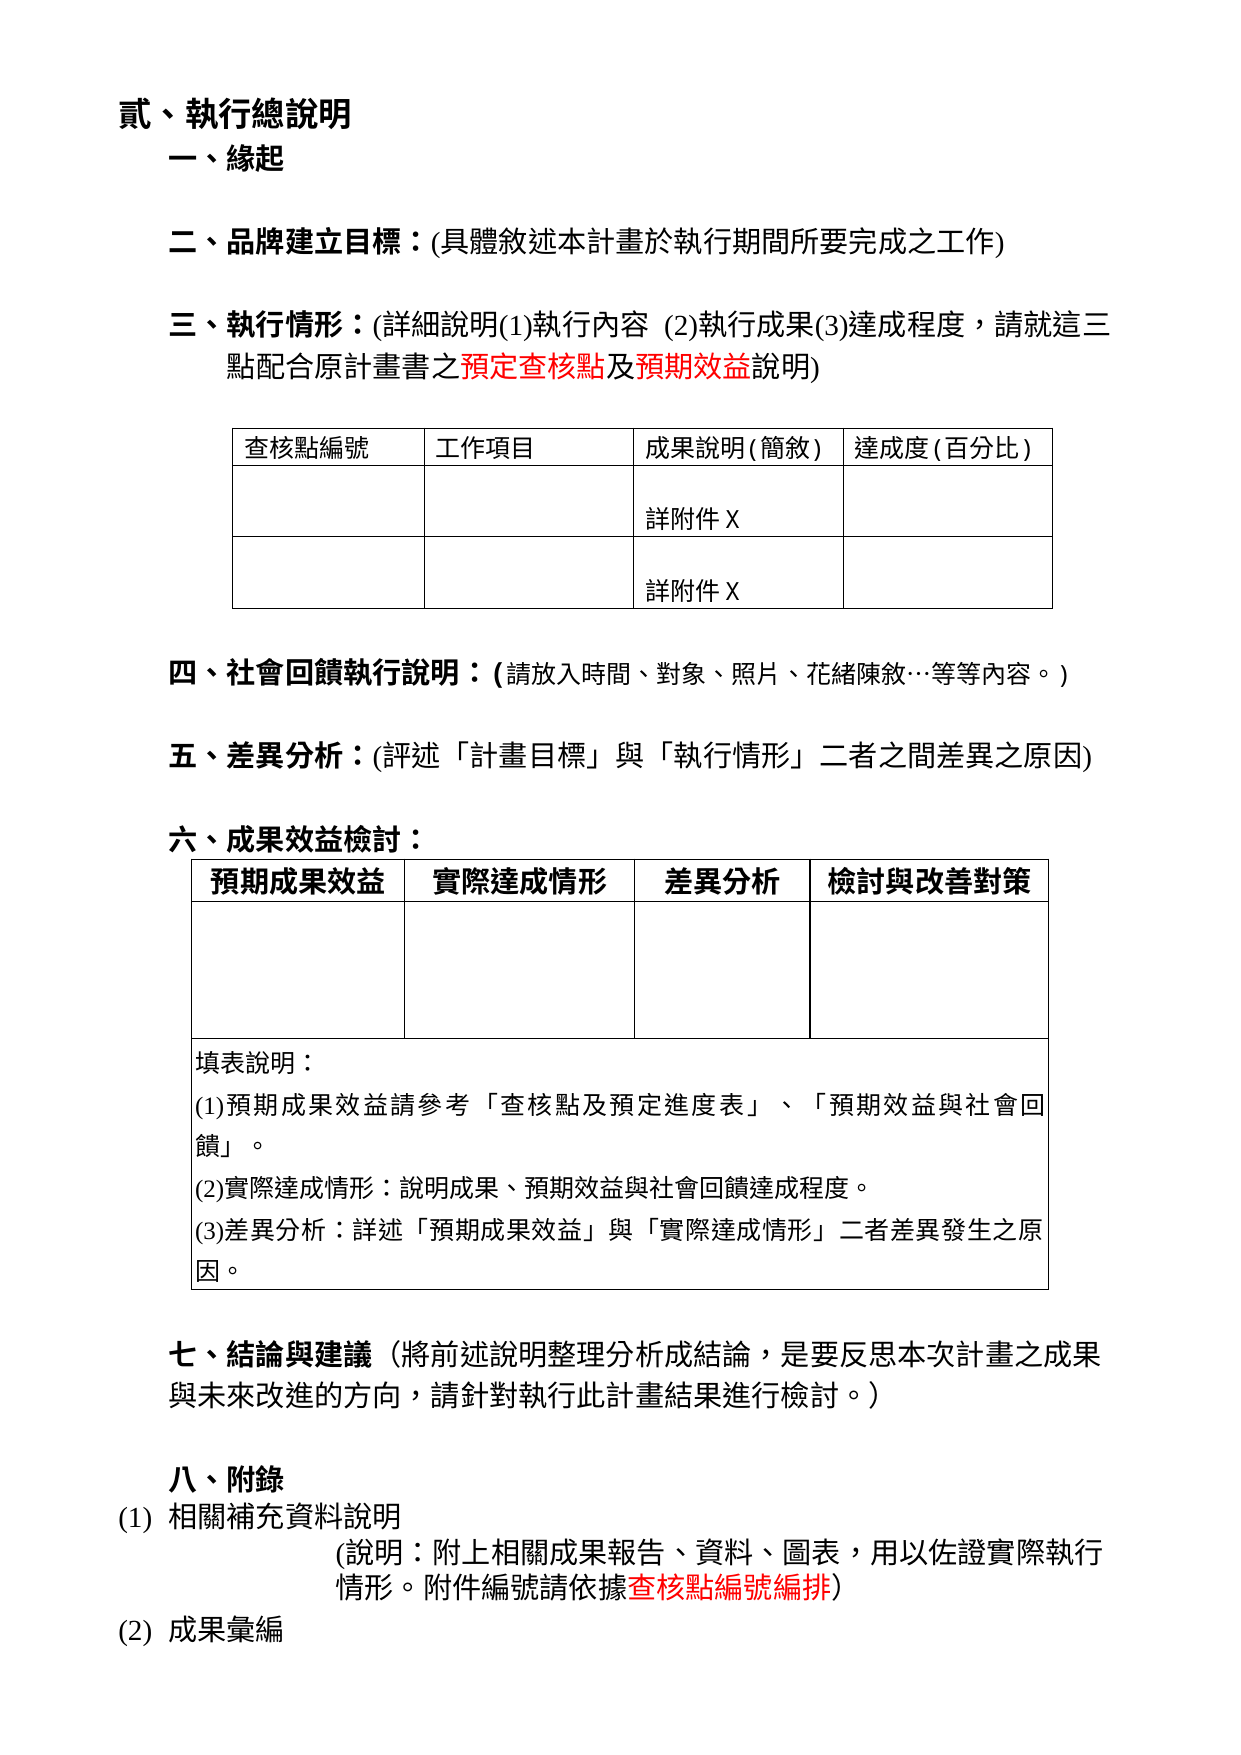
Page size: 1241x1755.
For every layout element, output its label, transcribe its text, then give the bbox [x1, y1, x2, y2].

table_cell 詳附件X [634, 466, 843, 536]
table_cell [405, 902, 634, 1038]
table_header 查核點編號 [233, 429, 424, 465]
table_cell 詳附件X [634, 537, 843, 607]
list 成果彙編 [118, 1606, 1118, 1649]
table_cell [192, 902, 404, 1038]
text 七、結論與建議（將前述說明整理分析成結論，是要反思本次計畫之成果與未來改進的方向，請針對執行此計畫結果進行檢討。） [168, 1332, 1122, 1415]
table_cell [425, 537, 633, 607]
text (說明：附上相關成果報告、資料、圖表，用以佐證實際執行情形。附件編號請依據查核點編號編排） [335, 1534, 1118, 1606]
table_cell [425, 466, 633, 536]
text 三、執行情形：(詳細說明(1)執行內容 (2)執行成果(3)達成程度，請就這三點配合原計畫書之預定查核點及預期效益說明) [168, 302, 1122, 386]
table_header 差異分析 [635, 860, 809, 901]
table_header 工作項目 [425, 429, 633, 465]
table_cell [811, 902, 1048, 1038]
text 一、緣起 [168, 136, 1122, 177]
text 五、差異分析：(評述「計畫目標」與「執行情形」二者之間差異之原因) [168, 733, 1122, 775]
table_cell [844, 537, 1052, 607]
table_cell [635, 902, 809, 1038]
text 二、品牌建立目標：(具體敘述本計畫於執行期間所要完成之工作) [168, 219, 1122, 261]
text 六、成果效益檢討： [168, 817, 1122, 858]
text 八、附錄 [168, 1457, 1122, 1498]
table_header 實際達成情形 [405, 860, 634, 901]
table_cell [233, 466, 424, 536]
table_cell 填表說明： (1)預期成果效益請參考「查核點及預定進度表」、「預期效益與社會回饋」。 (2)實際達成情形：說明成果、預期效益與社會回饋達成程度。 (3)差異分析：詳述「預期成果效益」與「實際達成情形」二者差異發生之原因。 [192, 1039, 1048, 1289]
table_header 達成度(百分比) [844, 429, 1052, 465]
table_header 預期成果效益 [192, 860, 404, 901]
table_cell [233, 537, 424, 607]
table_header 成果說明(簡敘) [634, 429, 843, 465]
table_cell [844, 466, 1052, 536]
list 相關補充資料說明 [118, 1498, 1118, 1534]
text 四、社會回饋執行說明：(請放入時間、對象、照片、花緒陳敘…等等內容。) [168, 650, 1122, 692]
table_header 檢討與改善對策 [811, 860, 1048, 901]
text 貳、執行總說明 [118, 87, 1122, 136]
